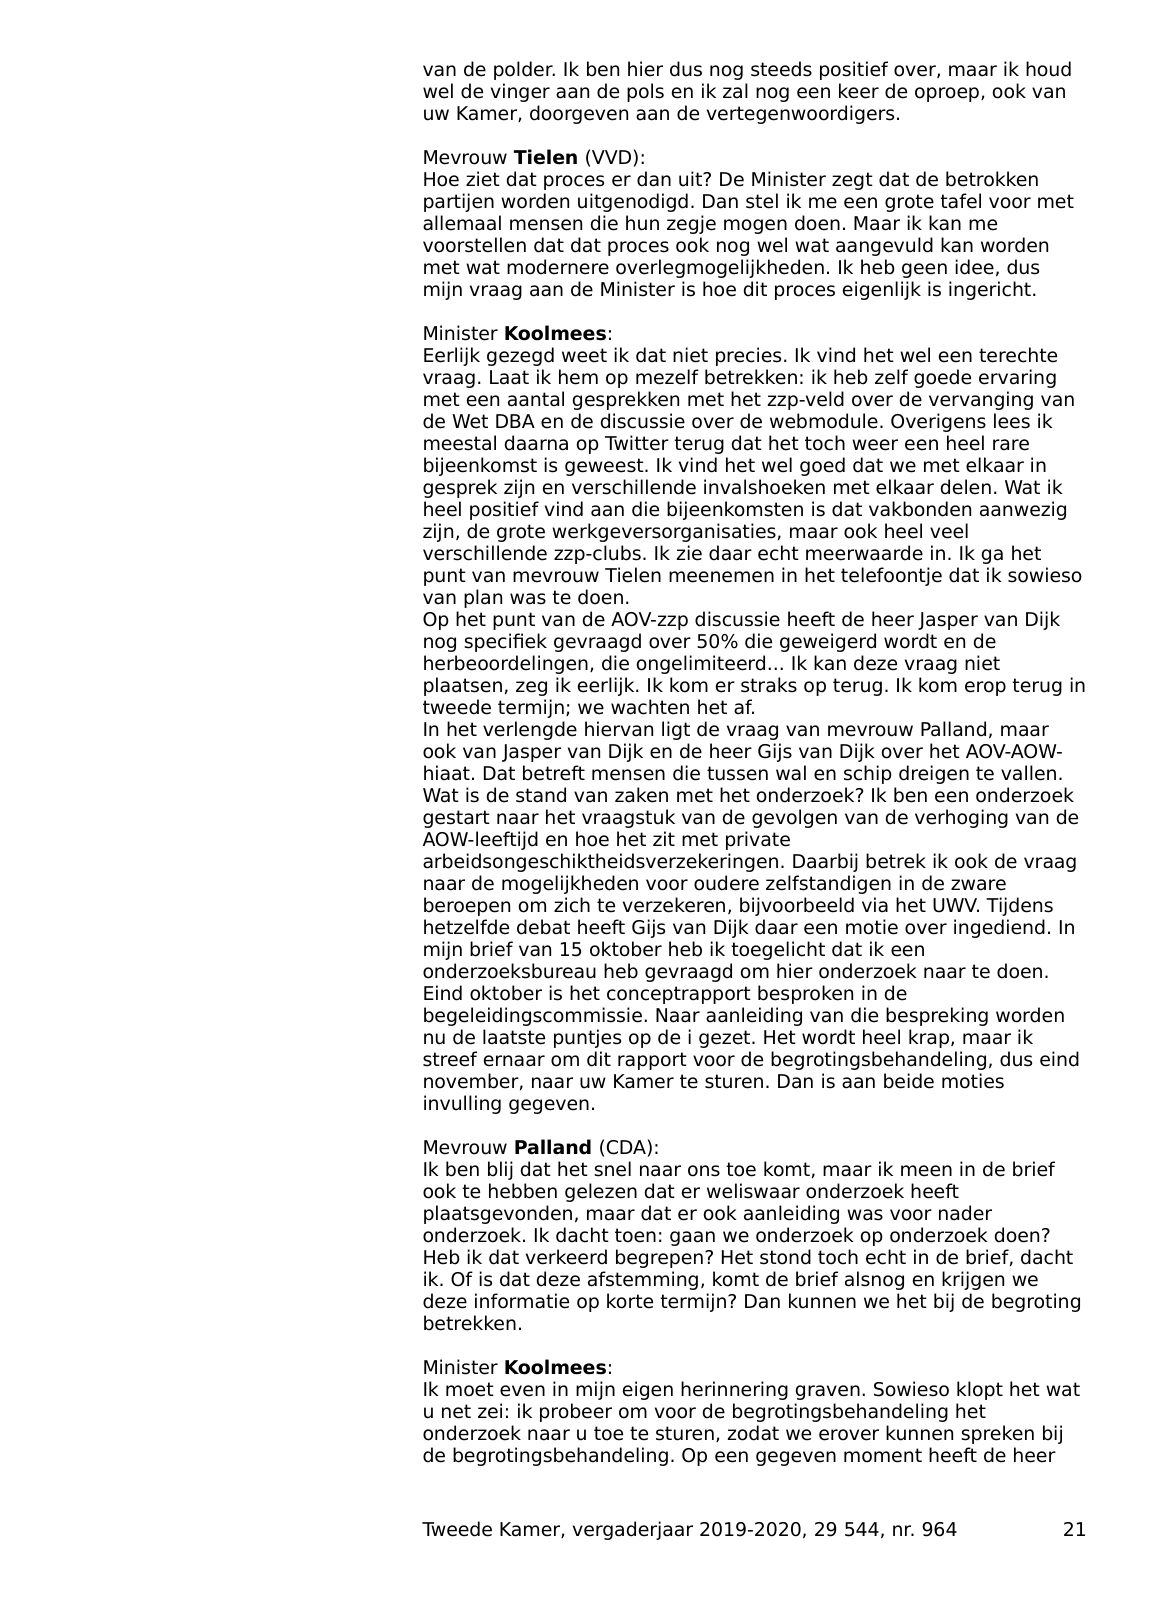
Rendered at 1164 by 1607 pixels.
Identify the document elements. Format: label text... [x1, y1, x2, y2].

text Ik moet even in mijn eigen herinnering graven. Sowieso klopt het wat u net zei: ik probeer om voor de begrotingsbehandeling het onderzoek naar u toe te sturen, zodat we erover kunnen spreken bij de begrotingsbehandeling. Op een gegeven moment heeft de heer [422, 1379, 1087, 1467]
text Minister Koolmees: [422, 323, 1087, 345]
text Minister Koolmees: [422, 1357, 1087, 1379]
text van de polder. Ik ben hier dus nog steeds positief over, maar ik houd wel de vinger aan de pols en ik zal nog een keer de oproep, ook van uw Kamer, doorgeven aan de vertegenwoordigers. [422, 59, 1087, 125]
text Hoe ziet dat proces er dan uit? De Minister zegt dat de betrokken partijen worden uitgenodigd. Dan stel ik me een grote tafel voor met allemaal mensen die hun zegje mogen doen. Maar ik kan me voorstellen dat dat proces ook nog wel wat aangevuld kan worden met wat modernere overlegmogelijkheden. Ik heb geen idee, dus mijn vraag aan de Minister is hoe dit proces eigenlijk is ingericht. [422, 169, 1087, 301]
text In het verlengde hiervan ligt de vraag van mevrouw Palland, maar ook van Jasper van Dijk en de heer Gijs van Dijk over het AOV-AOW-hiaat. Dat betreft mensen die tussen wal en schip dreigen te vallen. Wat is de stand van zaken met het onderzoek? Ik ben een onderzoek gestart naar het vraagstuk van de gevolgen van de verhoging van de AOW-leeftijd en hoe het zit met private arbeidsongeschiktheidsverzekeringen. Daarbij betrek ik ook de vraag naar de mogelijkheden voor oudere zelfstandigen in de zware beroepen om zich te verzekeren, bijvoorbeeld via het UWV. Tijdens hetzelfde debat heeft Gijs van Dijk daar een motie over ingediend. In mijn brief van 15 oktober heb ik toegelicht dat ik een onderzoeksbureau heb gevraagd om hier onderzoek naar te doen. Eind oktober is het conceptrapport besproken in de begeleidingscommissie. Naar aanleiding van die bespreking worden nu de laatste puntjes op de i gezet. Het wordt heel krap, maar ik streef ernaar om dit rapport voor de begrotingsbehandeling, dus eind november, naar uw Kamer te sturen. Dan is aan beide moties invulling gegeven. [422, 719, 1087, 1114]
text Mevrouw Palland (CDA): [422, 1137, 1087, 1159]
text Eerlijk gezegd weet ik dat niet precies. Ik vind het wel een terechte vraag. Laat ik hem op mezelf betrekken: ik heb zelf goede ervaring met een aantal gesprekken met het zzp-veld over de vervanging van de Wet DBA en de discussie over de webmodule. Overigens lees ik meestal daarna op Twitter terug dat het toch weer een heel rare bijeenkomst is geweest. Ik vind het wel goed dat we met elkaar in gesprek zijn en verschillende invalshoeken met elkaar delen. Wat ik heel positief vind aan die bijeenkomsten is dat vakbonden aanwezig zijn, de grote werkgeversorganisaties, maar ook heel veel verschillende zzp-clubs. Ik zie daar echt meerwaarde in. Ik ga het punt van mevrouw Tielen meenemen in het telefoontje dat ik sowieso van plan was te doen. [422, 345, 1087, 609]
text Op het punt van de AOV-zzp discussie heeft de heer Jasper van Dijk nog specifiek gevraagd over 50% die geweigerd wordt en de herbeoordelingen, die ongelimiteerd... Ik kan deze vraag niet plaatsen, zeg ik eerlijk. Ik kom er straks op terug. Ik kom erop terug in tweede termijn; we wachten het af. [422, 609, 1087, 719]
text Mevrouw Tielen (VVD): [422, 147, 1087, 169]
text Ik ben blij dat het snel naar ons toe komt, maar ik meen in de brief ook te hebben gelezen dat er weliswaar onderzoek heeft plaatsgevonden, maar dat er ook aanleiding was voor nader onderzoek. Ik dacht toen: gaan we onderzoek op onderzoek doen? Heb ik dat verkeerd begrepen? Het stond toch echt in de brief, dacht ik. Of is dat deze afstemming, komt de brief alsnog en krijgen we deze informatie op korte termijn? Dan kunnen we het bij de begroting betrekken. [422, 1159, 1087, 1334]
